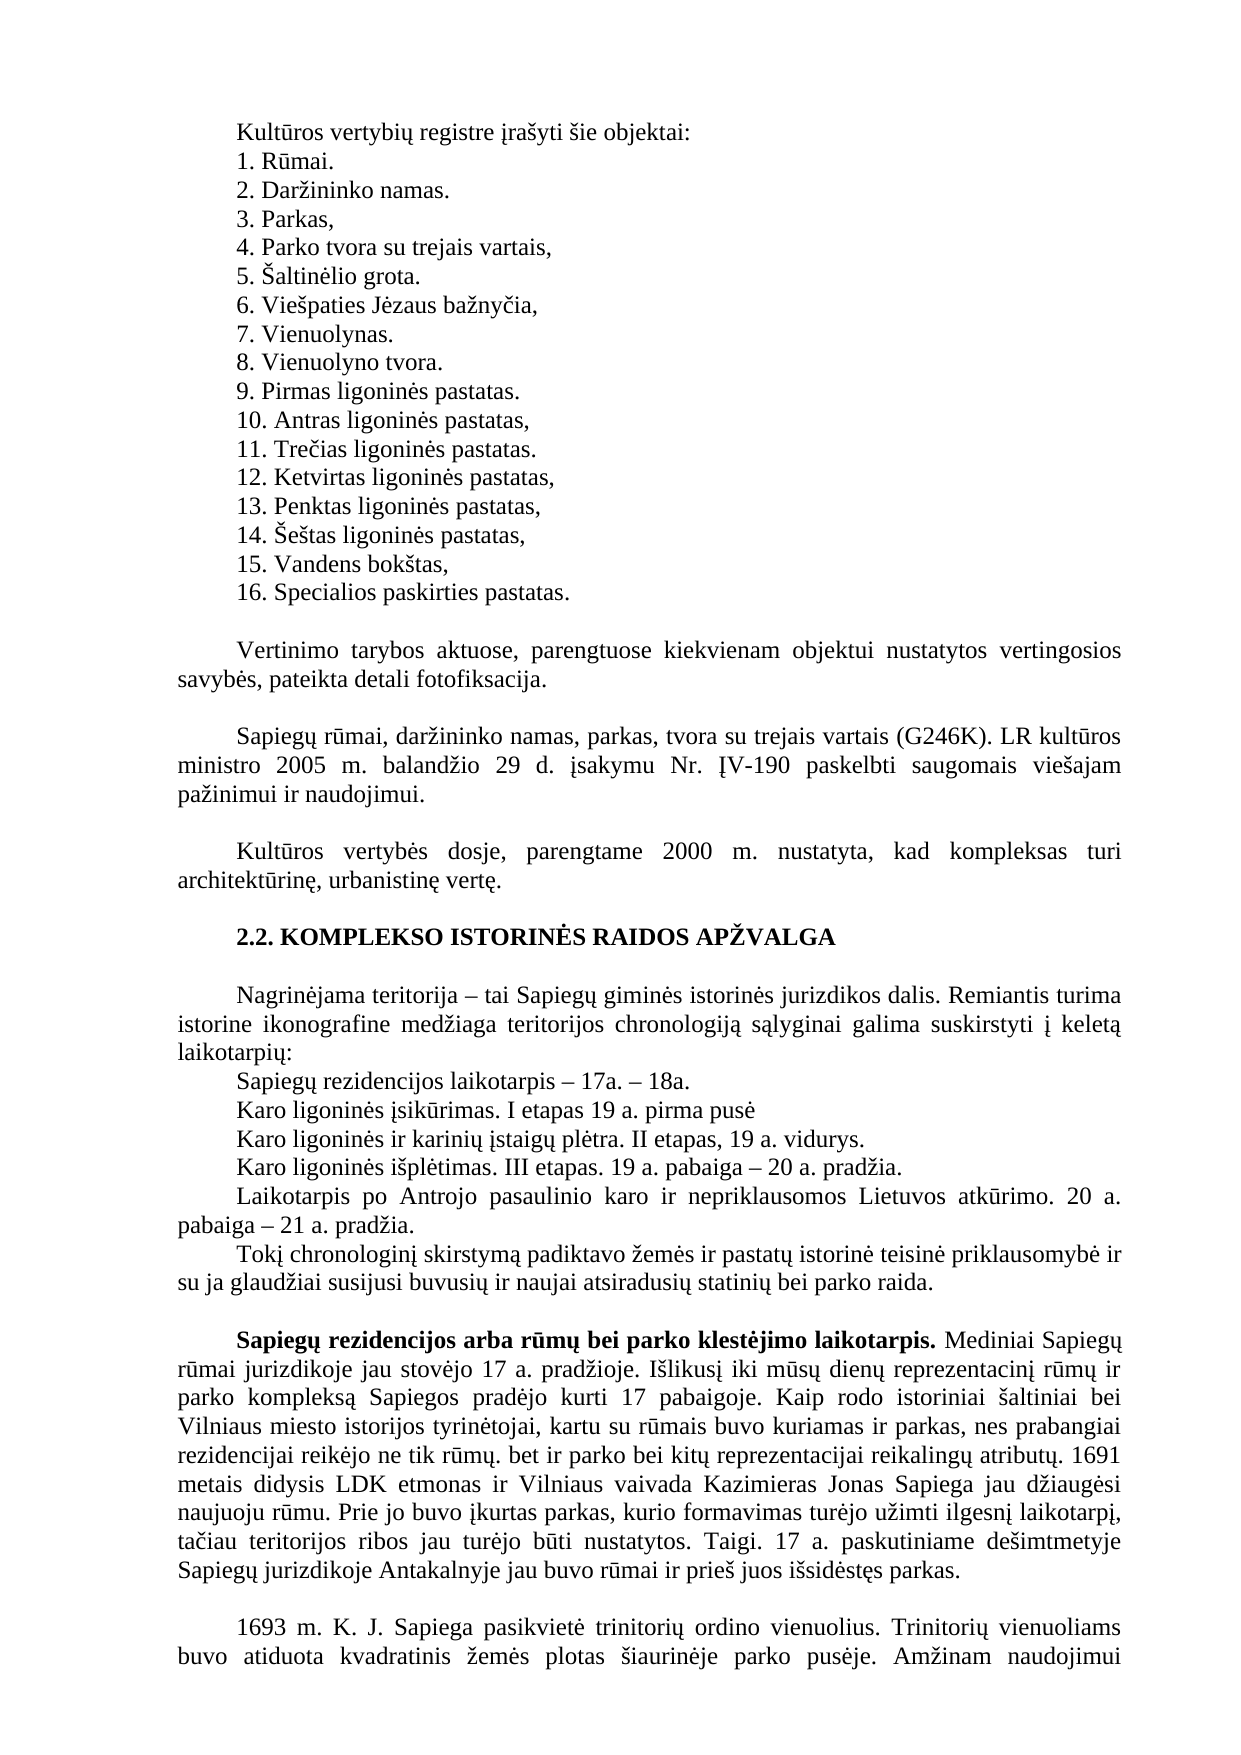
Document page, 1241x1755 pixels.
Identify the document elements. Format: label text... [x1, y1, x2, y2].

text 7. Vienuolynas. [177, 319, 1122, 347]
text Karo ligoninės išplėtimas. III etapas. 19 a. pabaiga – 20 a. pradžia. [177, 1152, 1122, 1181]
text Kultūros vertybės dosje, parengtame 2000 m. nustatyta, kad kompleksas turi architektūrinę, urbanistinę vertę. [177, 836, 1122, 894]
text 13. Penktas ligoninės pastatas, [177, 491, 1122, 520]
text 3. Parkas, [177, 204, 1122, 232]
text 15. Vandens bokštas, [177, 549, 1122, 577]
text 2.2. KOMPLEKSO ISTORINĖS RAIDOS APŽVALGA [177, 922, 1122, 951]
text 8. Vienuolyno tvora. [177, 347, 1122, 376]
text Sapiegų rezidencijos arba rūmų bei parko klestėjimo laikotarpis. Mediniai Sapiegų rūmai jurizdikoje jau stovėjo 17 a. pradžioje. Išlikusį iki mūsų dienų reprezentacinį rūmų ir parko kompleksą Sapiegos pradėjo kurti 17 pabaigoje. Kaip rodo istoriniai šaltiniai bei Vilniaus miesto istorijos tyrinėtojai, kartu su rūmais buvo kuriamas ir parkas, nes prabangiai rezidencijai reikėjo ne tik rūmų. bet ir parko bei kitų reprezentacijai reikalingų atributų. 1691 metais didysis LDK etmonas ir Vilniaus vaivada Kazimieras Jonas Sapiega jau džiaugėsi naujuoju rūmu. Prie jo buvo įkurtas parkas, kurio formavimas turėjo užimti ilgesnį laikotarpį, tačiau teritorijos ribos jau turėjo būti nustatytos. Taigi. 17 a. paskutiniame dešimtmetyje Sapiegų jurizdikoje Antakalnyje jau buvo rūmai ir prieš juos išsidėstęs parkas. [177, 1325, 1122, 1584]
text 14. Šeštas ligoninės pastatas, [177, 520, 1122, 549]
text 1693 m. K. J. Sapiega pasikvietė trinitorių ordino vienuolius. Trinitorių vienuoliams buvo atiduota kvadratinis žemės plotas šiaurinėje parko pusėje. Amžinam naudojimui [177, 1612, 1122, 1670]
text Nagrinėjama teritorija – tai Sapiegų giminės istorinės jurizdikos dalis. Remiantis turima istorine ikonografine medžiaga teritorijos chronologiją sąlyginai galima suskirstyti į keletą laikotarpių: [177, 980, 1122, 1066]
text Vertinimo tarybos aktuose, parengtuose kiekvienam objektui nustatytos vertingosios savybės, pateikta detali fotofiksacija. [177, 635, 1122, 692]
text 12. Ketvirtas ligoninės pastatas, [177, 462, 1122, 491]
text 2. Daržininko namas. [177, 175, 1122, 204]
text 5. Šaltinėlio grota. [177, 261, 1122, 290]
text Sapiegų rezidencijos laikotarpis – 17a. – 18a. [177, 1066, 1122, 1095]
text 10. Antras ligoninės pastatas, [177, 405, 1122, 434]
text 16. Specialios paskirties pastatas. [177, 577, 1122, 606]
text Karo ligoninės įsikūrimas. I etapas 19 a. pirma pusė [177, 1095, 1122, 1124]
text Karo ligoninės ir karinių įstaigų plėtra. II etapas, 19 a. vidurys. [177, 1124, 1122, 1152]
text Laikotarpis po Antrojo pasaulinio karo ir nepriklausomos Lietuvos atkūrimo. 20 a. pabaiga – 21 a. pradžia. [177, 1181, 1122, 1239]
text Tokį chronologinį skirstymą padiktavo žemės ir pastatų istorinė teisinė priklausomybė ir su ja glaudžiai susijusi buvusių ir naujai atsiradusių statinių bei parko raida. [177, 1239, 1122, 1296]
text 6. Viešpaties Jėzaus bažnyčia, [177, 290, 1122, 319]
text Sapiegų rūmai, daržininko namas, parkas, tvora su trejais vartais (G246K). LR kultūros ministro 2005 m. balandžio 29 d. įsakymu Nr. ĮV-190 paskelbti saugomais viešajam pažinimui ir naudojimui. [177, 721, 1122, 807]
text 1. Rūmai. [177, 146, 1122, 175]
text 4. Parko tvora su trejais vartais, [177, 232, 1122, 261]
text Kultūros vertybių registre įrašyti šie objektai: [177, 117, 1122, 146]
text 11. Trečias ligoninės pastatas. [177, 434, 1122, 462]
text 9. Pirmas ligoninės pastatas. [177, 376, 1122, 405]
